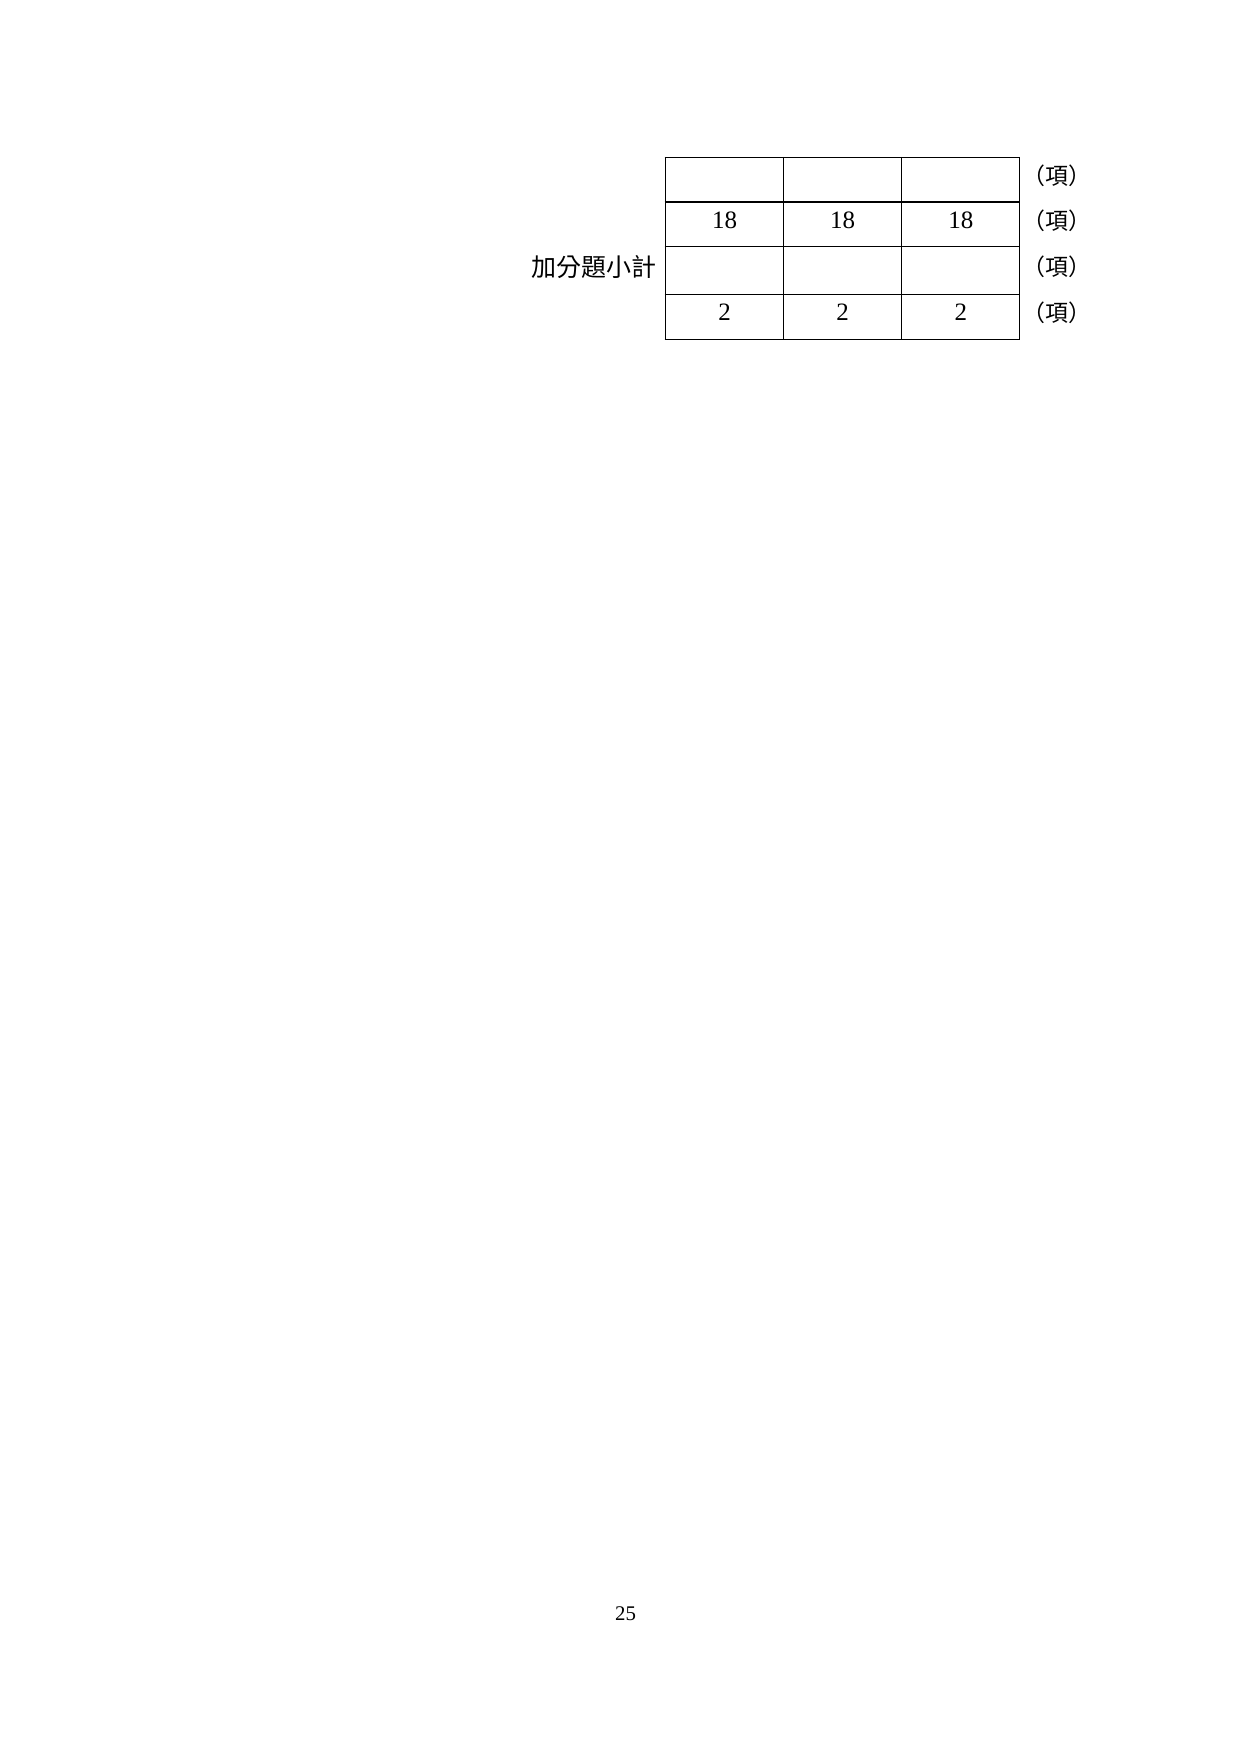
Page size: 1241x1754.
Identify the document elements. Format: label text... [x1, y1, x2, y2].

table_cell [154, 157, 665, 246]
table_cell [902, 247, 1019, 294]
table_cell 18 [902, 203, 1019, 246]
table_cell 2 [784, 295, 901, 339]
table_cell [666, 158, 783, 201]
table_cell （項） [1020, 294, 1097, 339]
table_cell 18 [666, 203, 783, 246]
table_cell （項） [1020, 201, 1097, 246]
table_cell 加分題小計 [154, 246, 665, 294]
table_cell [154, 294, 665, 339]
table_cell [784, 158, 901, 201]
table_cell [784, 247, 901, 294]
table_cell 2 [666, 295, 783, 339]
table_cell [902, 158, 1019, 201]
table_cell [666, 247, 783, 294]
table_cell （項） [1020, 246, 1097, 294]
table_cell 18 [784, 203, 901, 246]
table_cell （項） [1020, 157, 1097, 201]
table_cell 2 [902, 295, 1019, 339]
